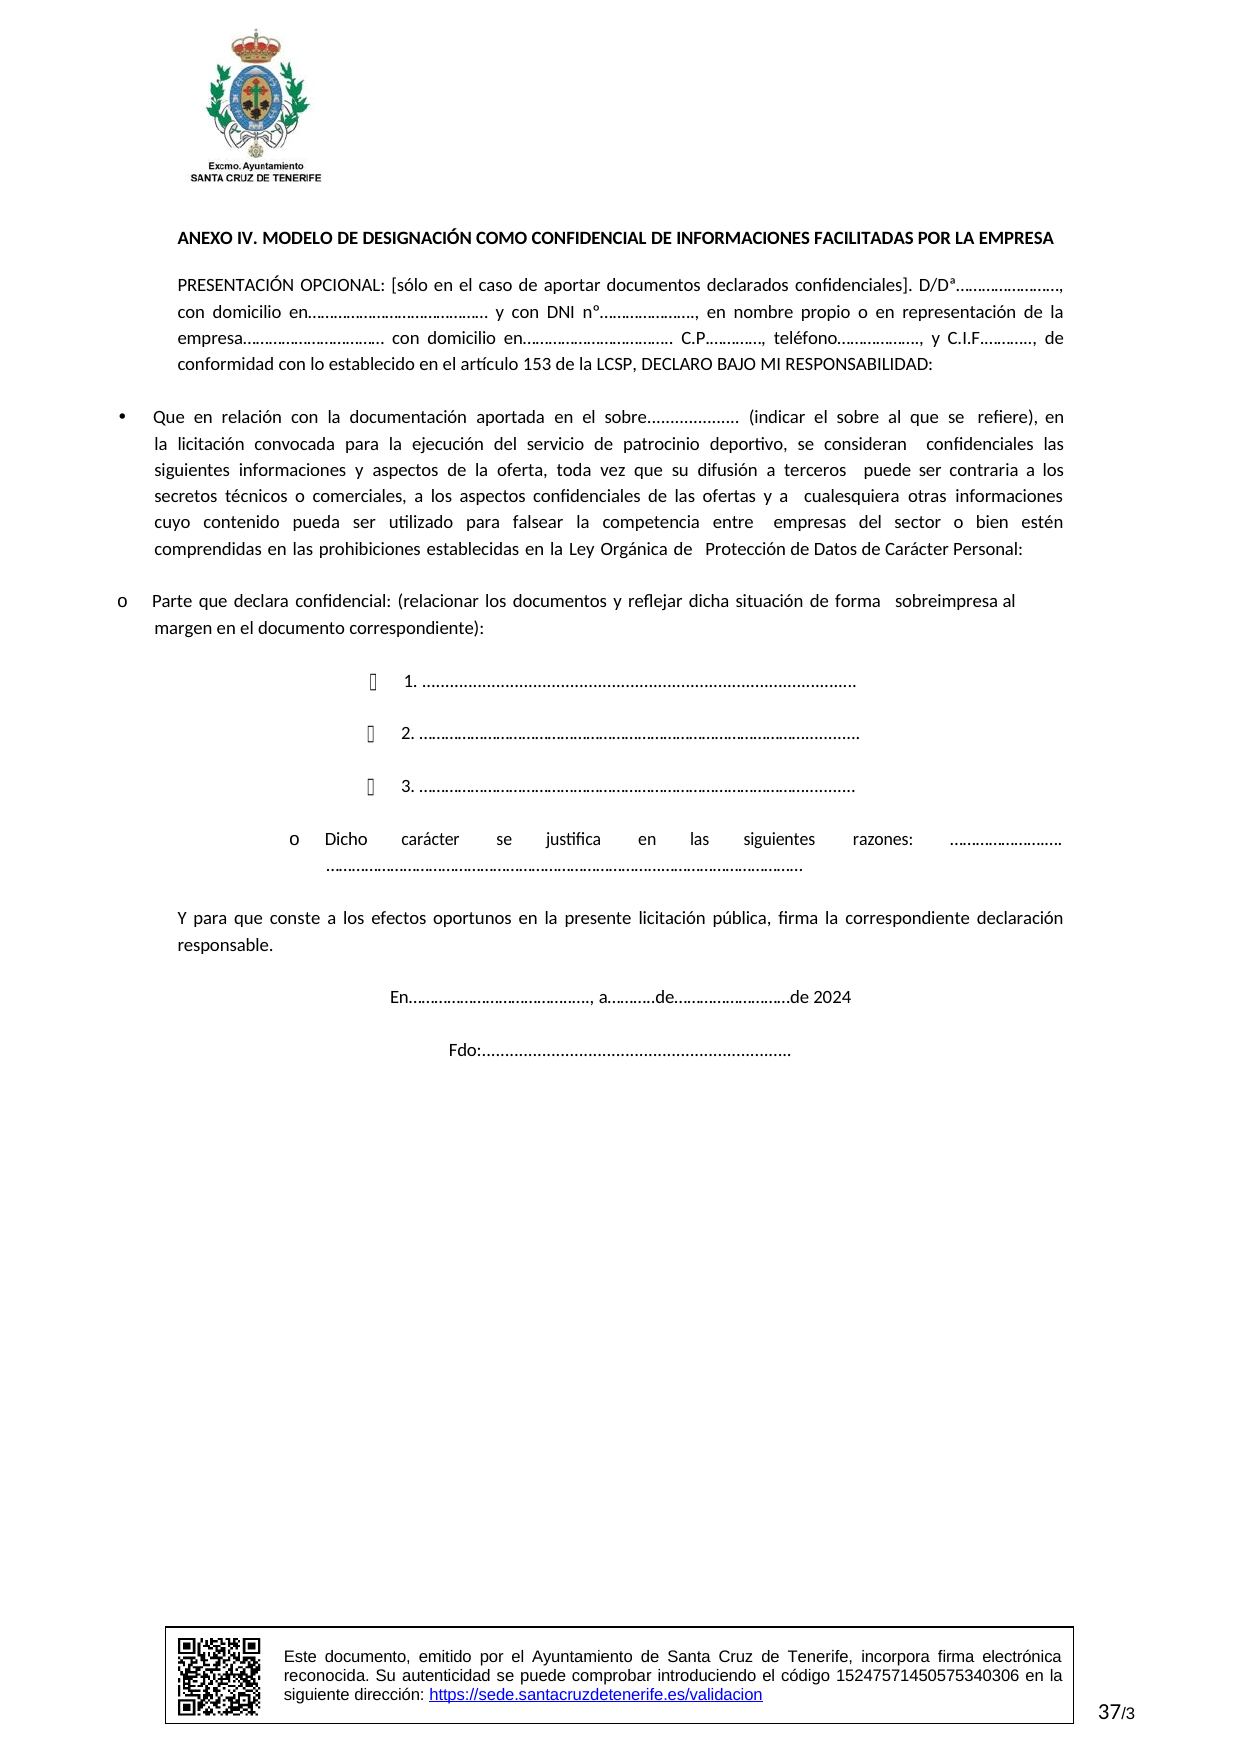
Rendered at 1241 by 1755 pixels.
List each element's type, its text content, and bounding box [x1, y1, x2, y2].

list Que en relación con la documentación aportada en el sobre.................... (indicar el sobre al que se refiere), en la licitación convocada para la ejecución del servicio de patrocinio deportivo, se consideran confidenciales las siguientes informaciones y aspectos de la oferta, toda vez que su difusión a terceros puede ser contraria a los secretos técnicos o comerciales, a los aspectos confidenciales de las ofertas y a cualesquiera otras informaciones cuyo contenido pueda ser utilizado para falsear la competencia entre empresas del sector o bien estén comprendidas en las prohibiciones establecidas en la Ley Orgánica de Protección de Datos de Carácter Personal: [117, 405, 1064, 560]
text En………………………………..…., a………..de………………………de 2024 Fdo:................................................................... [386, 985, 855, 1061]
text PRESENTACIÓN OPCIONAL: [sólo en el caso de aportar documentos declarados confidenciales]. D/Dª……………………, con domicilio en…………………………………… y con DNI nº…………………., en nombre propio o en representación de la empresa…………………………… con domicilio en…………………………….. C.P.…………, teléfono………………., y C.I.F.……….., de conformidad con lo establecido en el artículo 153 de la LCSP, DECLARO BAJO MI RESPONSABILIDAD: [177, 273, 1064, 376]
text …………………………………………………………………...…………………………… [326, 854, 1151, 877]
text ฀ 1. .............................................................................................. [154, 669, 1073, 692]
list Parte que declara confidencial: (relacionar los documentos y reflejar dicha situación de forma sobreimpresa al margen en el documento correspondiente): [117, 590, 1064, 639]
text Y para que conste a los efectos oportunos en la presente licitación pública, firma la correspondiente declaración responsable. [177, 906, 1064, 956]
text ANEXO IV. MODELO DE DESIGNACIÓN COMO CONFIDENCIAL DE INFORMACIONES FACILITADAS POR LA EMPRESA [177, 226, 1151, 249]
text ฀ 2. ………………………………………………………………………………............ [154, 722, 1073, 744]
text ฀ 3. ………………………………………………………………………………........... [154, 774, 1068, 797]
list Dicho carácter se justifica en las siguientes razones: ………………….…. [288, 827, 1151, 851]
